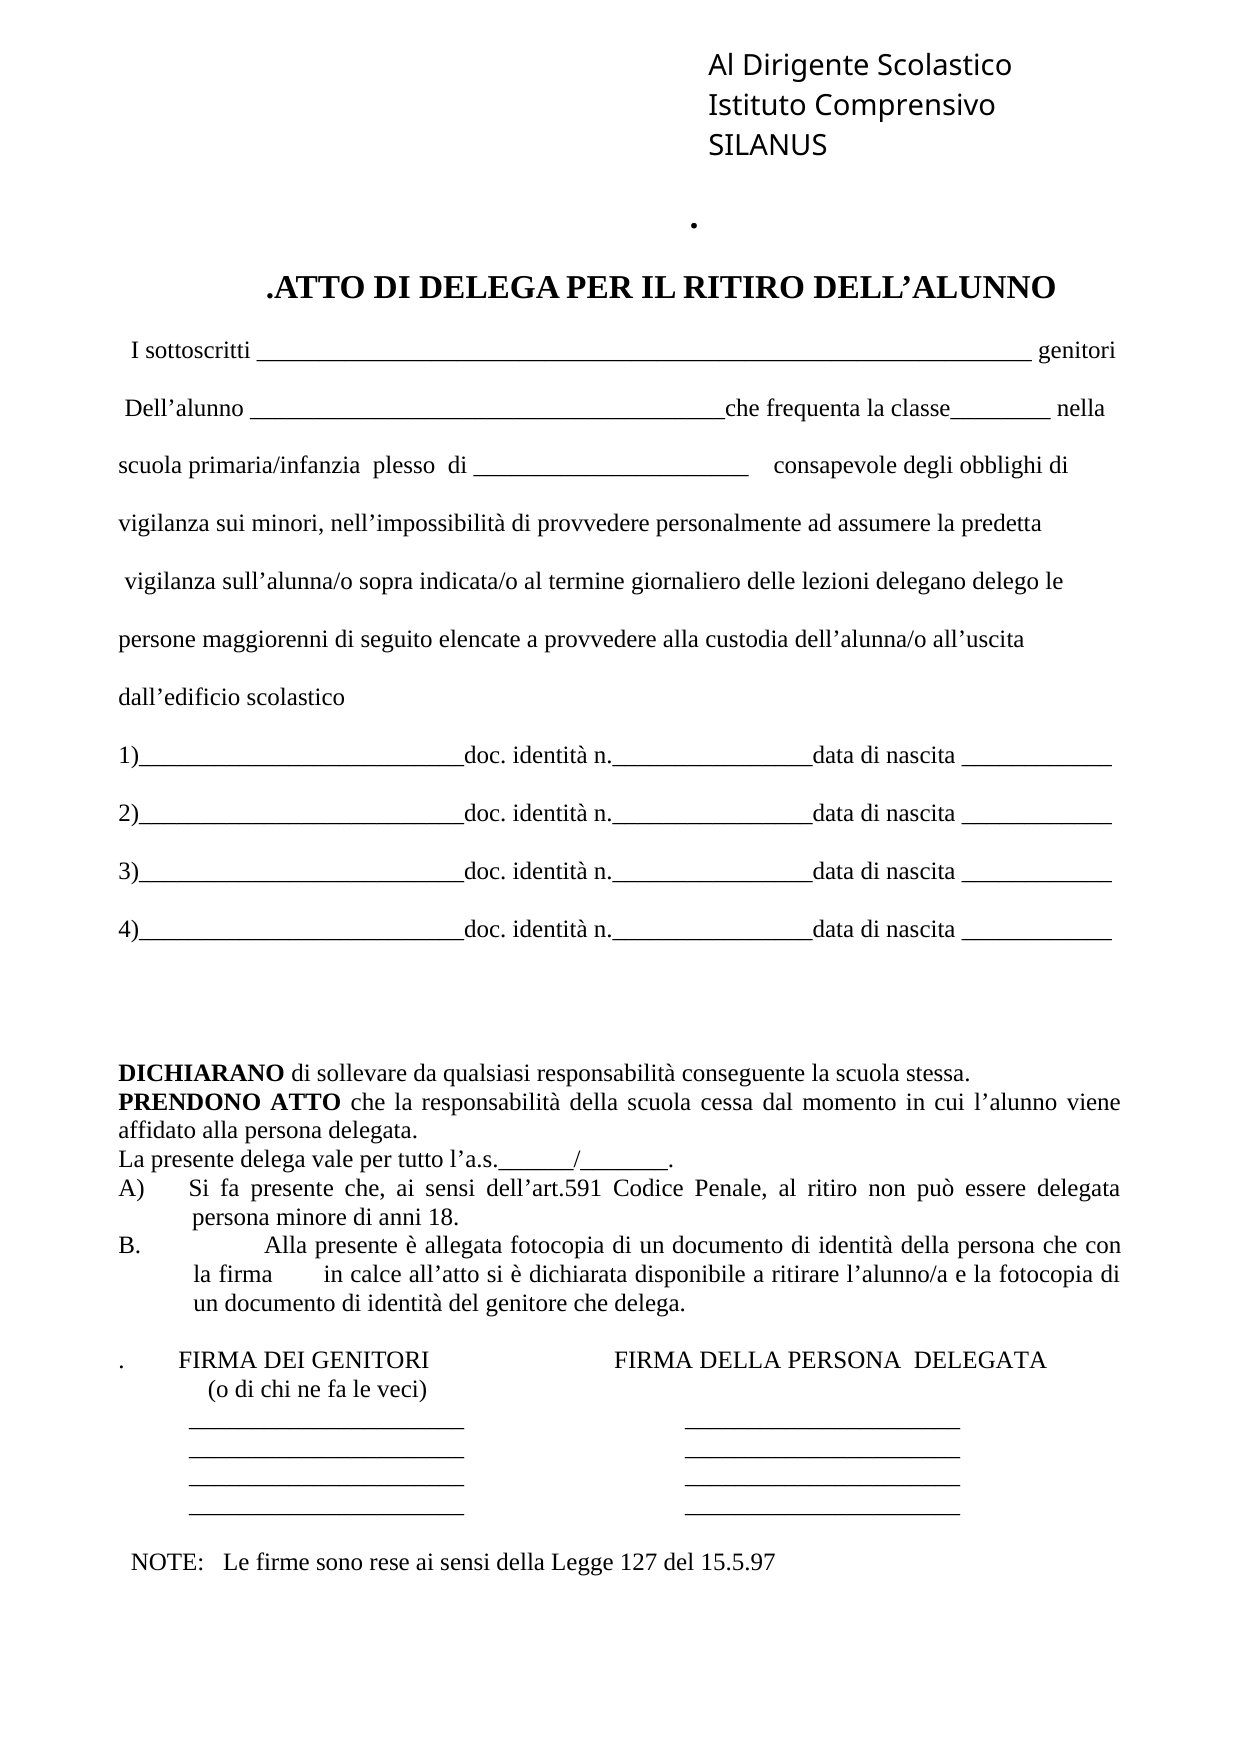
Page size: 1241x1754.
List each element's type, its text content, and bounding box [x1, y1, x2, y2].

text SILANUS [634, 124, 1122, 163]
text ______________________ ______________________ [118, 1461, 1122, 1489]
text Dell’alunno ______________________________________che frequenta la classe________ nella [118, 393, 1122, 421]
text ______________________ ______________________ [118, 1432, 1122, 1461]
text dall’edificio scolastico [118, 682, 1122, 711]
text A) Si fa presente che, ai sensi dell’art.591 Codice Penale, al ritiro non può essere delegata persona minore di anni 18. [118, 1173, 1122, 1231]
text I sottoscritti ______________________________________________________________ genitori [118, 335, 1122, 363]
text ______________________ ______________________ [118, 1489, 1122, 1518]
subtitle FIRMA DEI GENITORI FIRMA DELLA PERSONA DELEGATA [118, 1346, 1122, 1374]
text DICHIARANO di sollevare da qualsiasi responsabilità conseguente la scuola stessa. [118, 1058, 1122, 1087]
text 4)__________________________doc. identità n.________________data di nascita ____________ [118, 914, 1122, 943]
text vigilanza sull’alunna/o sopra indicata/o al termine giornaliero delle lezioni delegano delego le [118, 566, 1122, 595]
list Alla presente è allegata fotocopia di un documento di identità della persona che con la firma in calce all’atto si è dichiarata disponibile a ritirare l’alunno/a e la fotocopia di un documento di identità del genitore che delega. [118, 1231, 1122, 1317]
text vigilanza sui minori, nell’impossibilità di provvedere personalmente ad assumere la predetta [118, 508, 1122, 537]
text 3)__________________________doc. identità n.________________data di nascita ____________ [118, 856, 1122, 885]
text scuola primaria/infanzia plesso di ______________________ consapevole degli obblighi di [118, 451, 1122, 479]
text ______________________ ______________________ [118, 1403, 1122, 1432]
text PRENDONO ATTO che la responsabilità della scuola cessa dal momento in cui l’alunno viene affidato alla persona delegata. [118, 1087, 1122, 1144]
text La presente delega vale per tutto l’a.s.______/_______. [118, 1144, 1122, 1173]
text (o di chi ne fa le veci) [118, 1374, 1122, 1403]
text 2)__________________________doc. identità n.________________data di nascita ____________ [118, 798, 1122, 827]
text 1)__________________________doc. identità n.________________data di nascita ____________ [118, 740, 1122, 769]
subtitle ATTO DI DELEGA PER IL RITIRO DELL’ALUNNO [192, 267, 1122, 306]
text NOTE: Le firme sono rese ai sensi della Legge 127 del 15.5.97 [118, 1547, 1122, 1576]
text Istituto Comprensivo [634, 84, 1122, 124]
text persone maggiorenni di seguito elencate a provvedere alla custodia dell’alunna/o all’uscita [118, 624, 1122, 653]
text Al Dirigente Scolastico [634, 44, 1122, 84]
